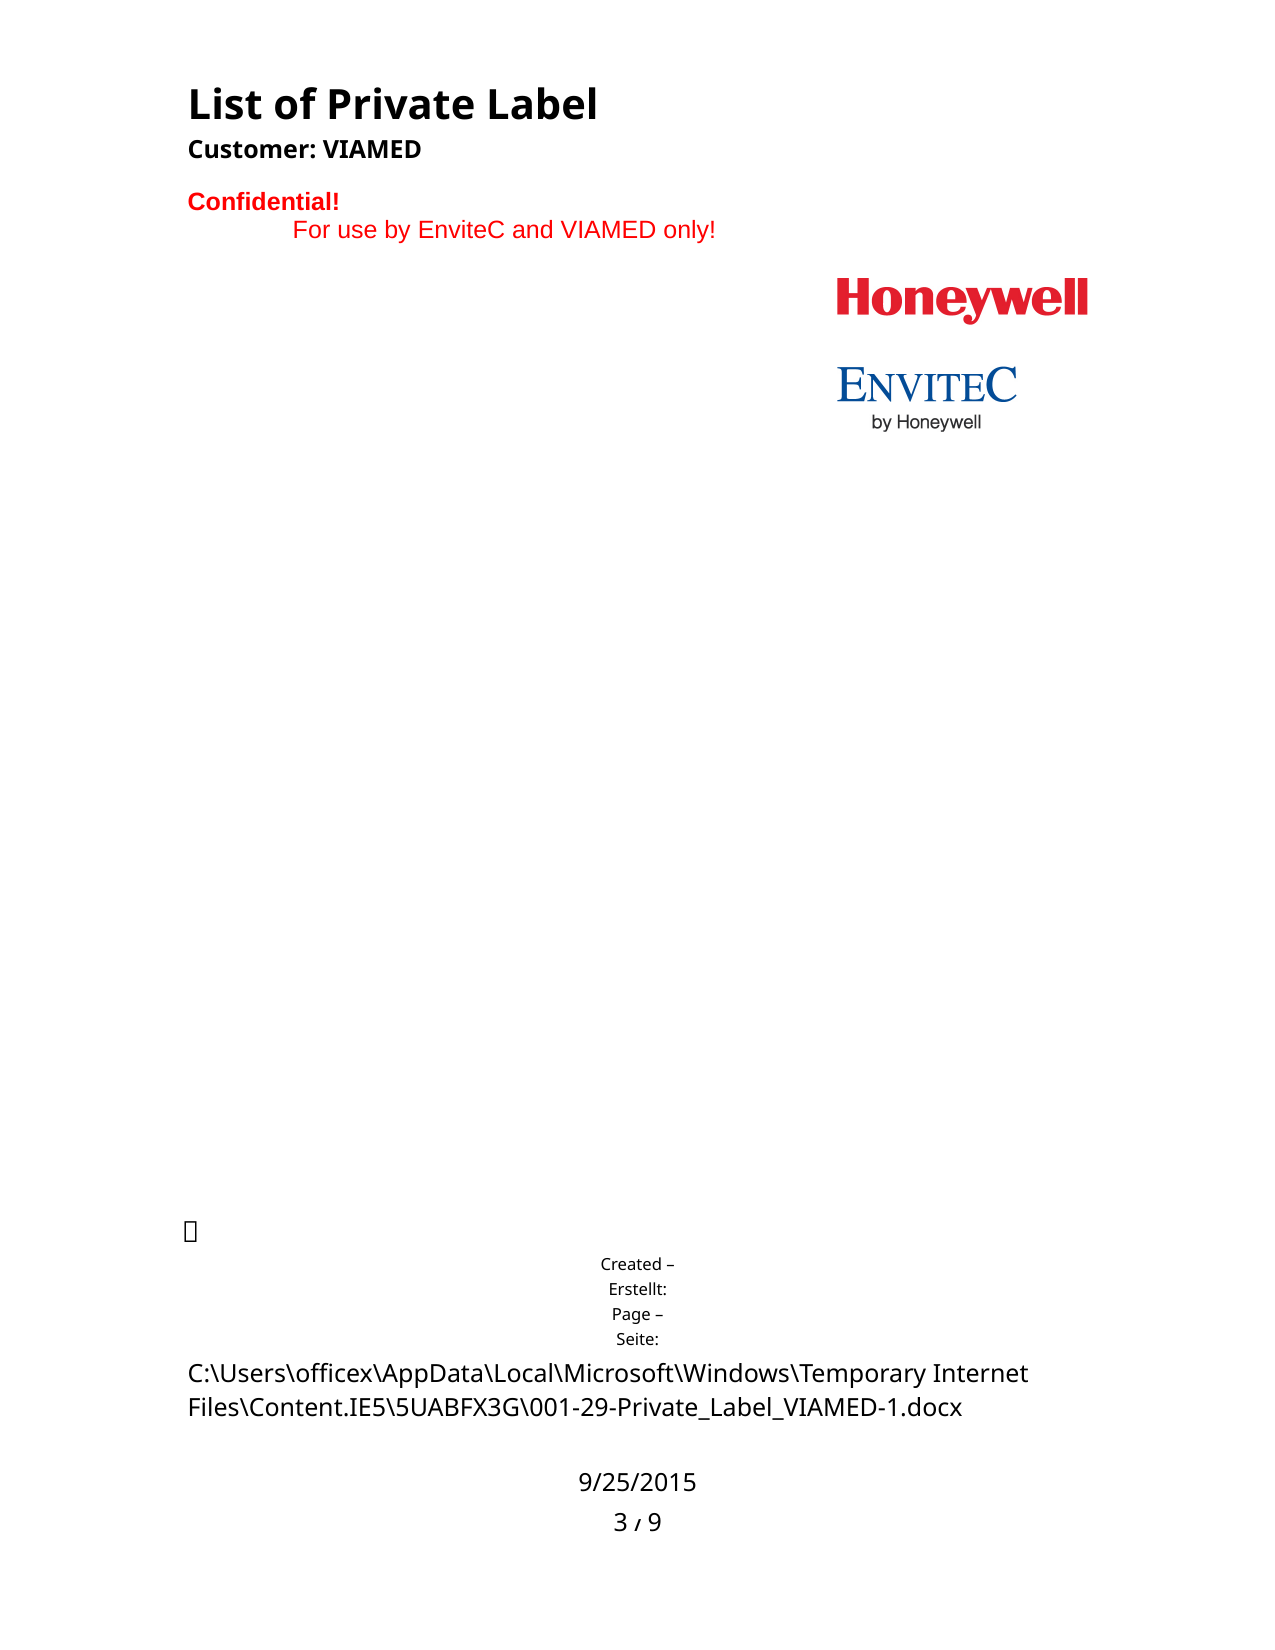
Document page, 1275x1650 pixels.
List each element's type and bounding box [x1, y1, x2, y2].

picture [837, 278, 1088, 432]
